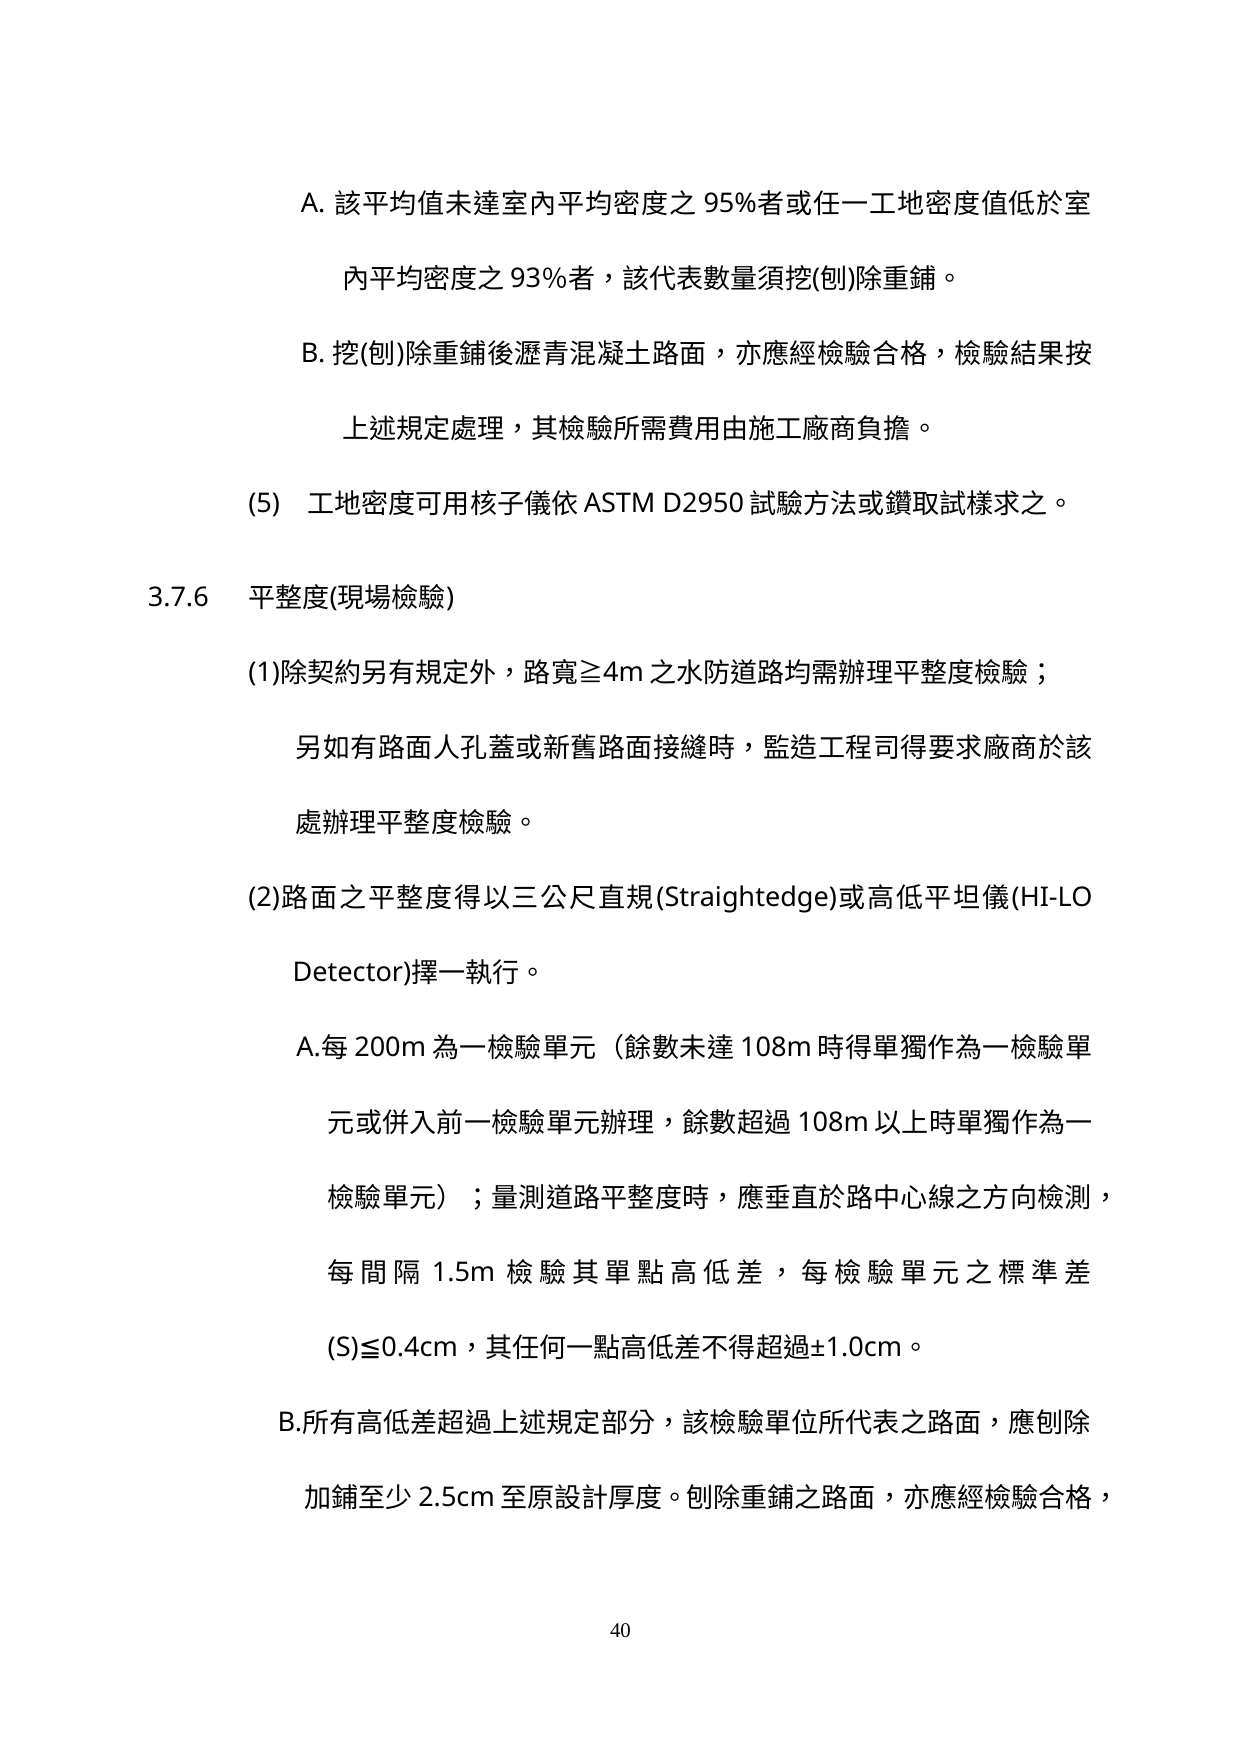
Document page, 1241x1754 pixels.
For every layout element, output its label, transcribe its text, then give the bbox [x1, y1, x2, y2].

text B. 挖(刨)除重鋪後瀝青混凝土路面，亦應經檢驗合格，檢驗結果按上述規定處理，其檢驗所需費用由施工廠商負擔。 [301, 314, 1092, 464]
text B.所有高低差超過上述規定部分，該檢驗單位所代表之路面，應刨除加鋪至少2.5cm至原設計厚度。刨除重鋪之路面，亦應經檢驗合格，檢驗結果按上述規定處理，改善措施(含檢驗)所增加之費用由承包廠商負擔不予計價。 [277, 1383, 1092, 1533]
text (5) 工地密度可用核子儀依ASTM D2950試驗方法或鑽取試樣求之。 [248, 464, 1092, 539]
text A. 該平均值未達室內平均密度之95%者或任一工地密度值低於室內平均密度之93％者，該代表數量須挖(刨)除重鋪。 [301, 164, 1092, 314]
text 3.7.6 平整度(現場檢驗) [148, 558, 1092, 633]
text 另如有路面人孔蓋或新舊路面接縫時，監造工程司得要求廠商於該處辦理平整度檢驗。 [295, 708, 1092, 858]
text (1)除契約另有規定外，路寬≧4m之水防道路均需辦理平整度檢驗； [248, 633, 1092, 708]
text (2)路面之平整度得以三公尺直規(Straightedge)或高低平坦儀(HI-LO Detector)擇一執行。 [248, 858, 1092, 1008]
text A.每200m為一檢驗單元（餘數未達108m時得單獨作為一檢驗單元或併入前一檢驗單元辦理，餘數超過108m以上時單獨作為一檢驗單元）；量測道路平整度時，應垂直於路中心線之方向檢測，每間隔1.5m檢驗其單點高低差，每檢驗單元之標準差(S)≦0.4cm，其任何一點高低差不得超過±1.0cm。 [296, 1008, 1092, 1383]
